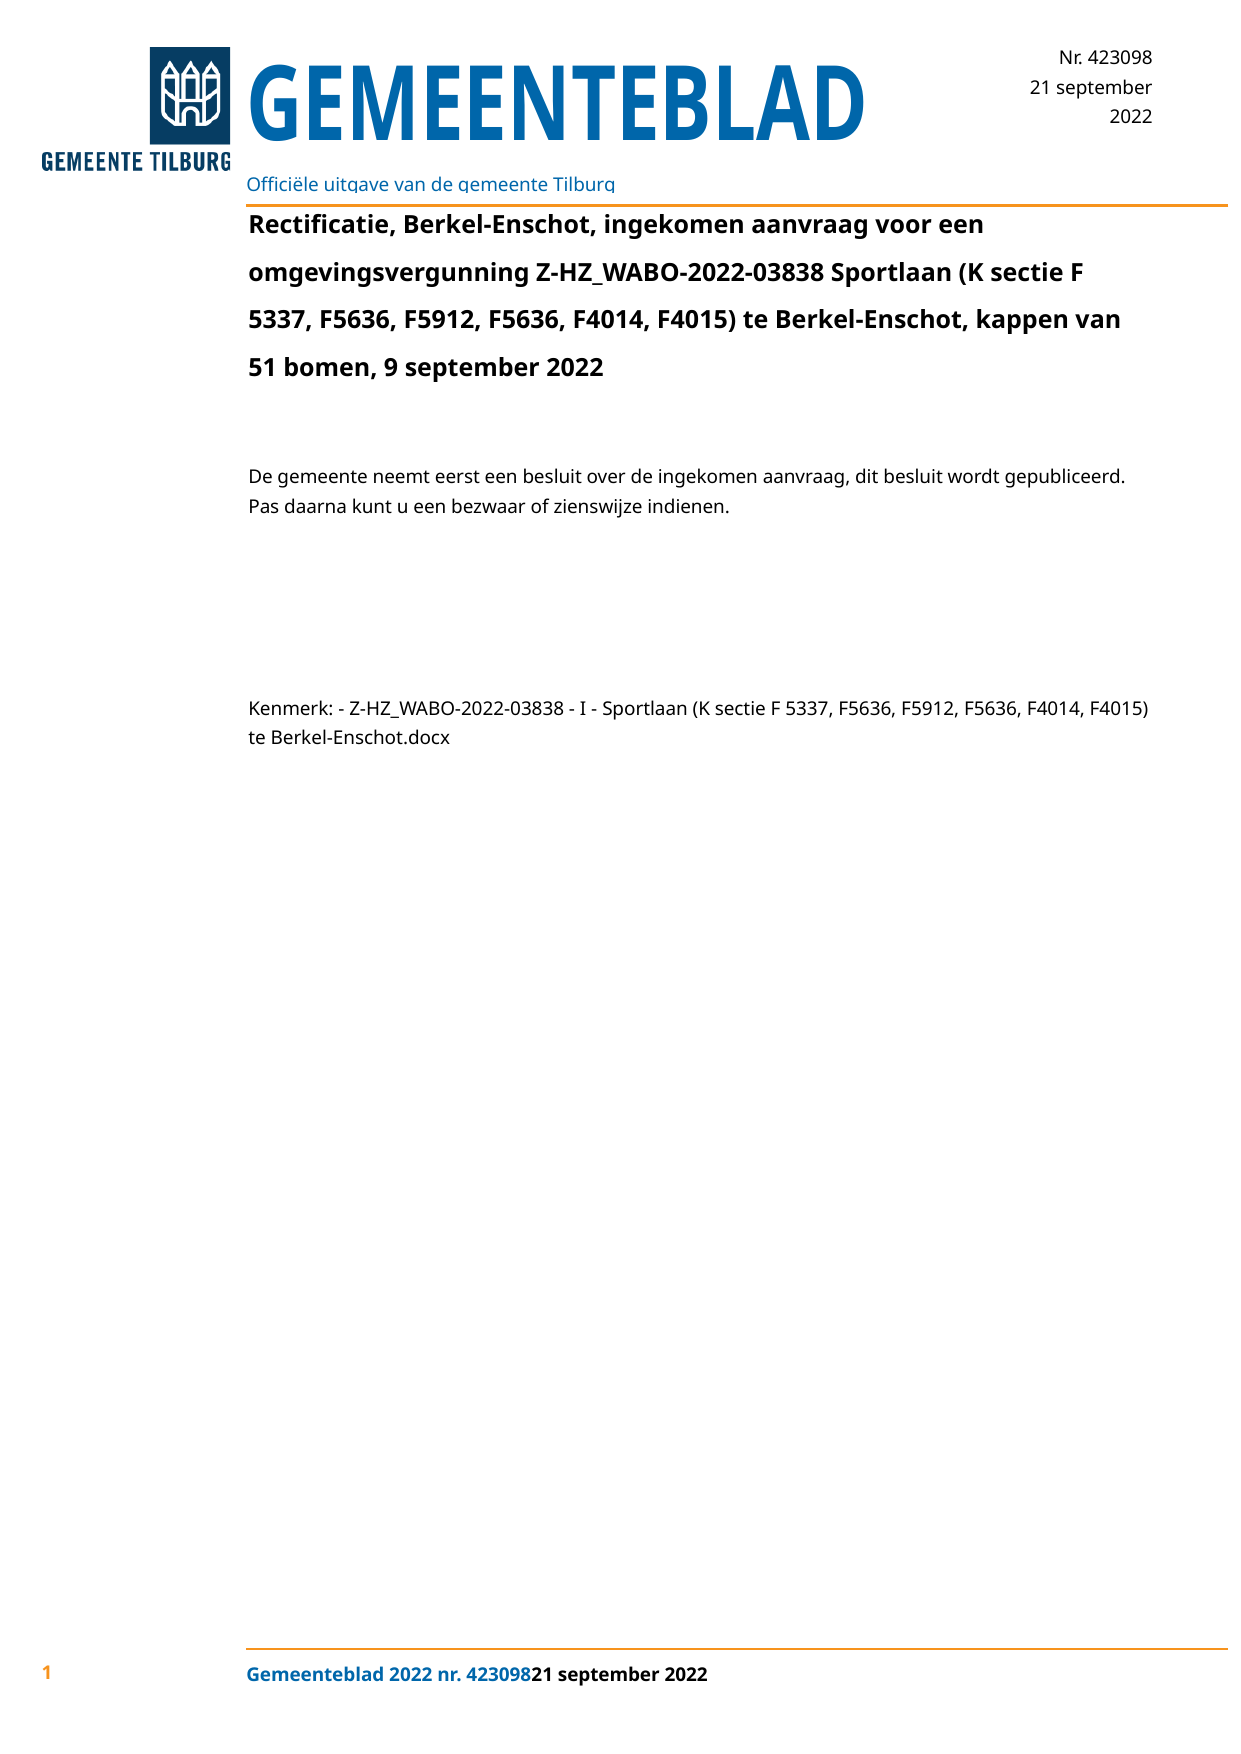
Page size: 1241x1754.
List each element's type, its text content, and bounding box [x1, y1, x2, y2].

text De gemeente neemt eerst een besluit over de ingekomen aanvraag, dit besluit wordt gepubliceerd. Pas daarna kunt u een bezwaar of zienswijze indienen. [248, 463, 1152, 519]
text Rectificatie, Berkel-Enschot, ingekomen aanvraag voor een omgevingsvergunning Z-HZ_WABO-2022-03838 Sportlaan (K sectie F 5337, F5636, F5912, F5636, F4014, F4015) te Berkel-Enschot, kappen van 51 bomen, 9 september 2022 [248, 207, 1152, 384]
picture [41, 47, 231, 172]
text Kenmerk: - Z-HZ_WABO-2022-03838 - I - Sportlaan (K sectie F 5337, F5636, F5912, F5636, F4014, F4015) te Berkel-Enschot.docx [248, 695, 1152, 750]
